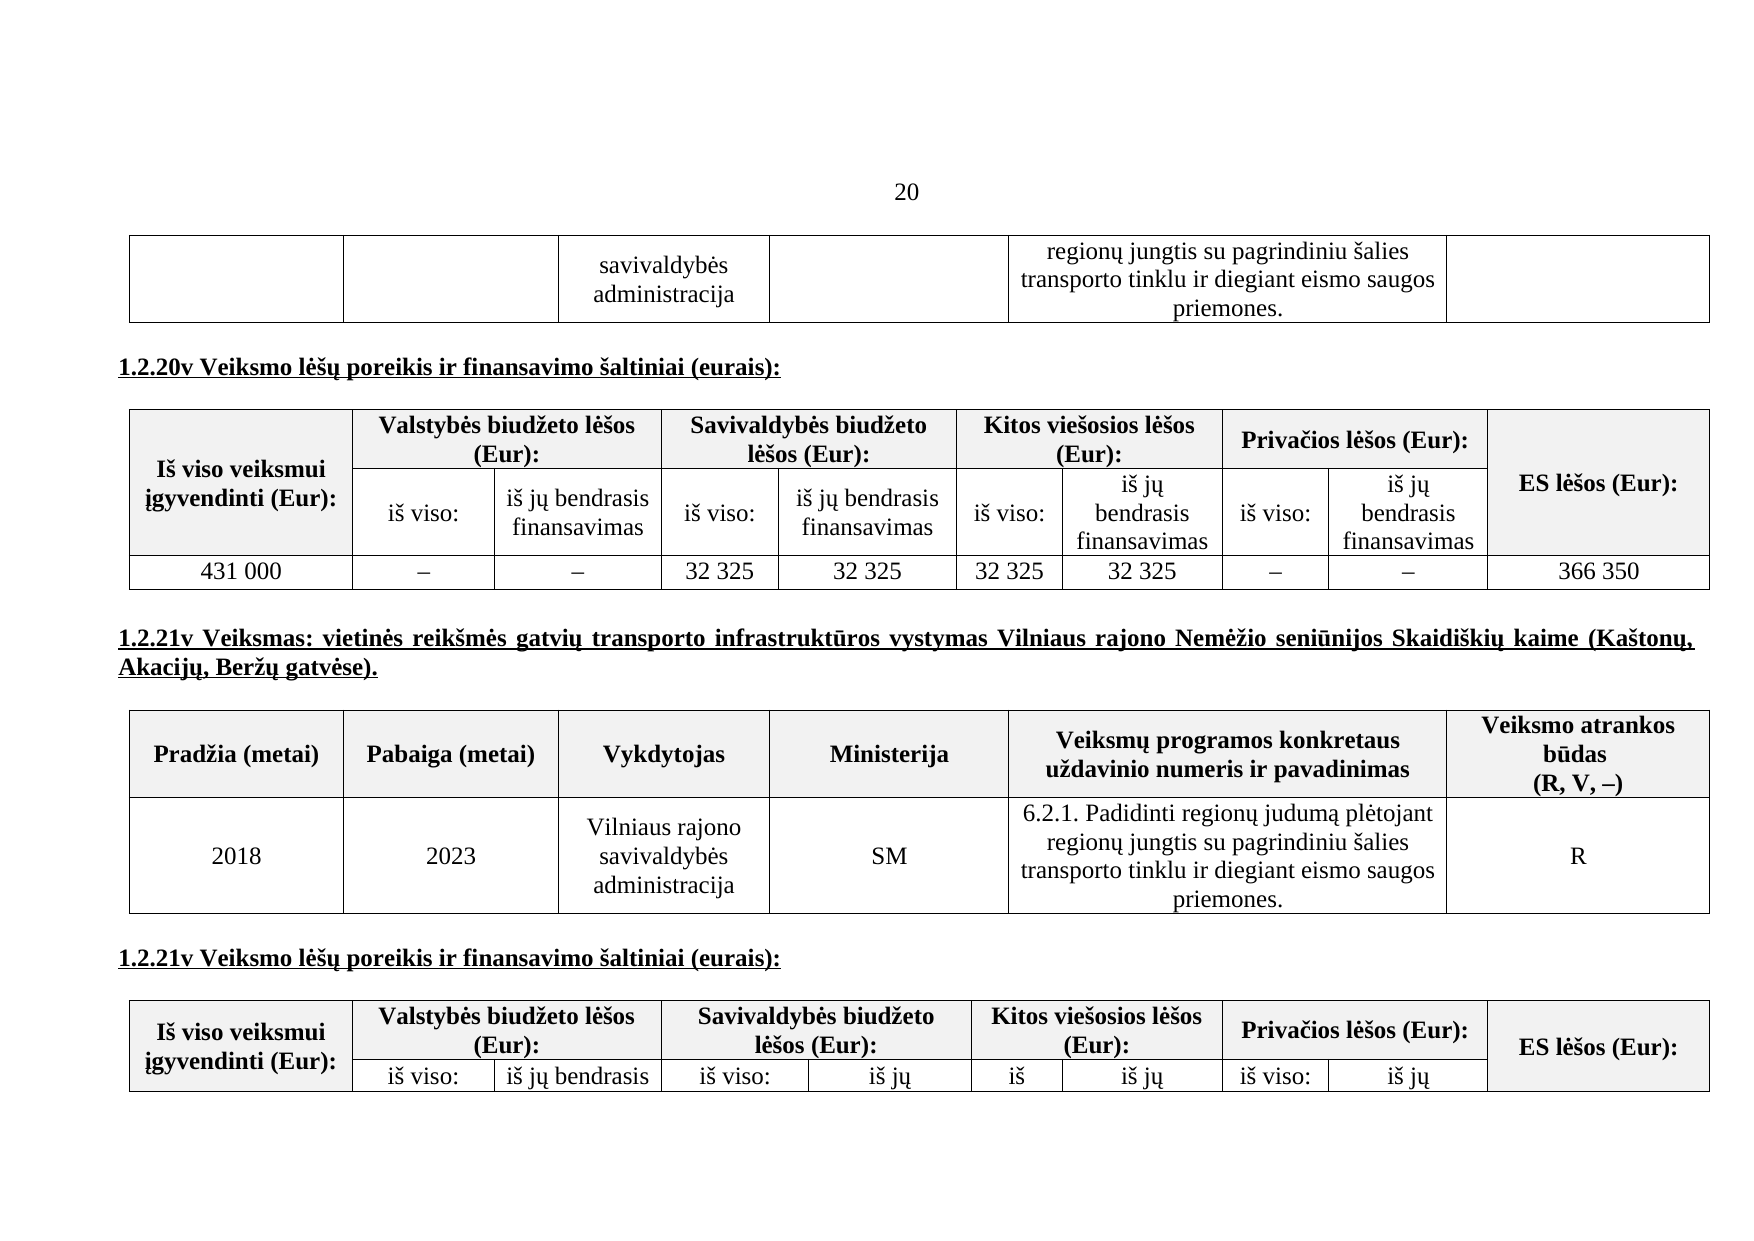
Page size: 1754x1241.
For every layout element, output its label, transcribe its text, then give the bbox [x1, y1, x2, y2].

table_header Kitos viešosios lėšos (Eur): [957, 410, 1222, 468]
table_cell [770, 236, 1008, 322]
table_cell iš jų [1329, 1060, 1487, 1091]
table_header ES lėšos (Eur): [1488, 410, 1709, 555]
table_cell 431 000 [130, 556, 352, 589]
table_cell – [353, 556, 494, 589]
table_header Vykdytojas [559, 711, 769, 797]
table_header Ministerija [770, 711, 1008, 797]
table_cell – [1223, 556, 1328, 589]
table_cell 366 350 [1488, 556, 1709, 589]
table_cell iš viso: [662, 469, 778, 555]
table_cell iš jų bendrasis [495, 1060, 661, 1091]
table_cell iš [972, 1060, 1062, 1091]
table_cell savivaldybės administracija [559, 236, 769, 322]
table_cell iš jų bendrasis finansavimas [1063, 469, 1222, 555]
table_header Iš viso veiksmui įgyvendinti (Eur): [130, 410, 352, 555]
table_cell iš jų bendrasis finansavimas [1329, 469, 1487, 555]
text 1.2.20v Veiksmo lėšų poreikis ir finansavimo šaltiniai (eurais): [118, 352, 1695, 381]
table_cell SM [770, 798, 1008, 913]
table_cell Vilniaus rajono savivaldybės administracija [559, 798, 769, 913]
table_cell 32 325 [779, 556, 956, 589]
table_cell 2018 [130, 798, 343, 913]
table_cell iš viso: [353, 469, 494, 555]
table_cell R [1447, 798, 1709, 913]
table_cell 32 325 [662, 556, 778, 589]
table_cell iš jų bendrasis finansavimas [779, 469, 956, 555]
table_cell 32 325 [957, 556, 1062, 589]
table_cell – [495, 556, 661, 589]
table_cell 6.2.1. Padidinti regionų judumą plėtojant regionų jungtis su pagrindiniu šalies transporto tinklu ir diegiant eismo saugos priemones. [1009, 798, 1446, 913]
text 1.2.21v Veiksmo lėšų poreikis ir finansavimo šaltiniai (eurais): [118, 943, 1695, 971]
table_header Pabaiga (metai) [344, 711, 558, 797]
table_header Privačios lėšos (Eur): [1223, 1001, 1487, 1059]
table_cell iš jų bendrasis finansavimas [495, 469, 661, 555]
table_cell iš jų [809, 1060, 971, 1091]
table_header Savivaldybės biudžeto lėšos (Eur): [662, 410, 956, 468]
table_header Veiksmo atrankos būdas (R, V, –) [1447, 711, 1709, 797]
table_header Iš viso veiksmui įgyvendinti (Eur): [130, 1001, 352, 1091]
table_cell iš viso: [1223, 1060, 1328, 1091]
table_cell [344, 236, 558, 322]
table_cell iš viso: [1223, 469, 1328, 555]
table_header Savivaldybės biudžeto lėšos (Eur): [662, 1001, 971, 1059]
table_header Kitos viešosios lėšos (Eur): [972, 1001, 1222, 1059]
table_cell [130, 236, 343, 322]
text Akacijų, Beržų gatvėse). [118, 650, 1695, 681]
table_header Valstybės biudžeto lėšos (Eur): [353, 410, 661, 468]
table_header Veiksmų programos konkretaus uždavinio numeris ir pavadinimas [1009, 711, 1446, 797]
table_cell [1447, 236, 1709, 322]
table_cell iš viso: [957, 469, 1062, 555]
table_cell – [1329, 556, 1487, 589]
table_header Pradžia (metai) [130, 711, 343, 797]
table_cell iš viso: [353, 1060, 494, 1091]
table_cell iš viso: [662, 1060, 808, 1091]
table_header Privačios lėšos (Eur): [1223, 410, 1487, 468]
table_header ES lėšos (Eur): [1488, 1001, 1709, 1091]
table_cell 32 325 [1063, 556, 1222, 589]
table_cell regionų jungtis su pagrindiniu šalies transporto tinklu ir diegiant eismo saugos priemones. [1009, 236, 1446, 322]
table_cell iš jų [1063, 1060, 1222, 1091]
table_header Valstybės biudžeto lėšos (Eur): [353, 1001, 661, 1059]
text 1.2.21v Veiksmas: vietinės reikšmės gatvių transporto infrastruktūros vystymas Vilniaus rajono Nemėžio seniūnijos Skaidiškių kaime (Kaštonų, [118, 623, 1695, 648]
table_cell 2023 [344, 798, 558, 913]
